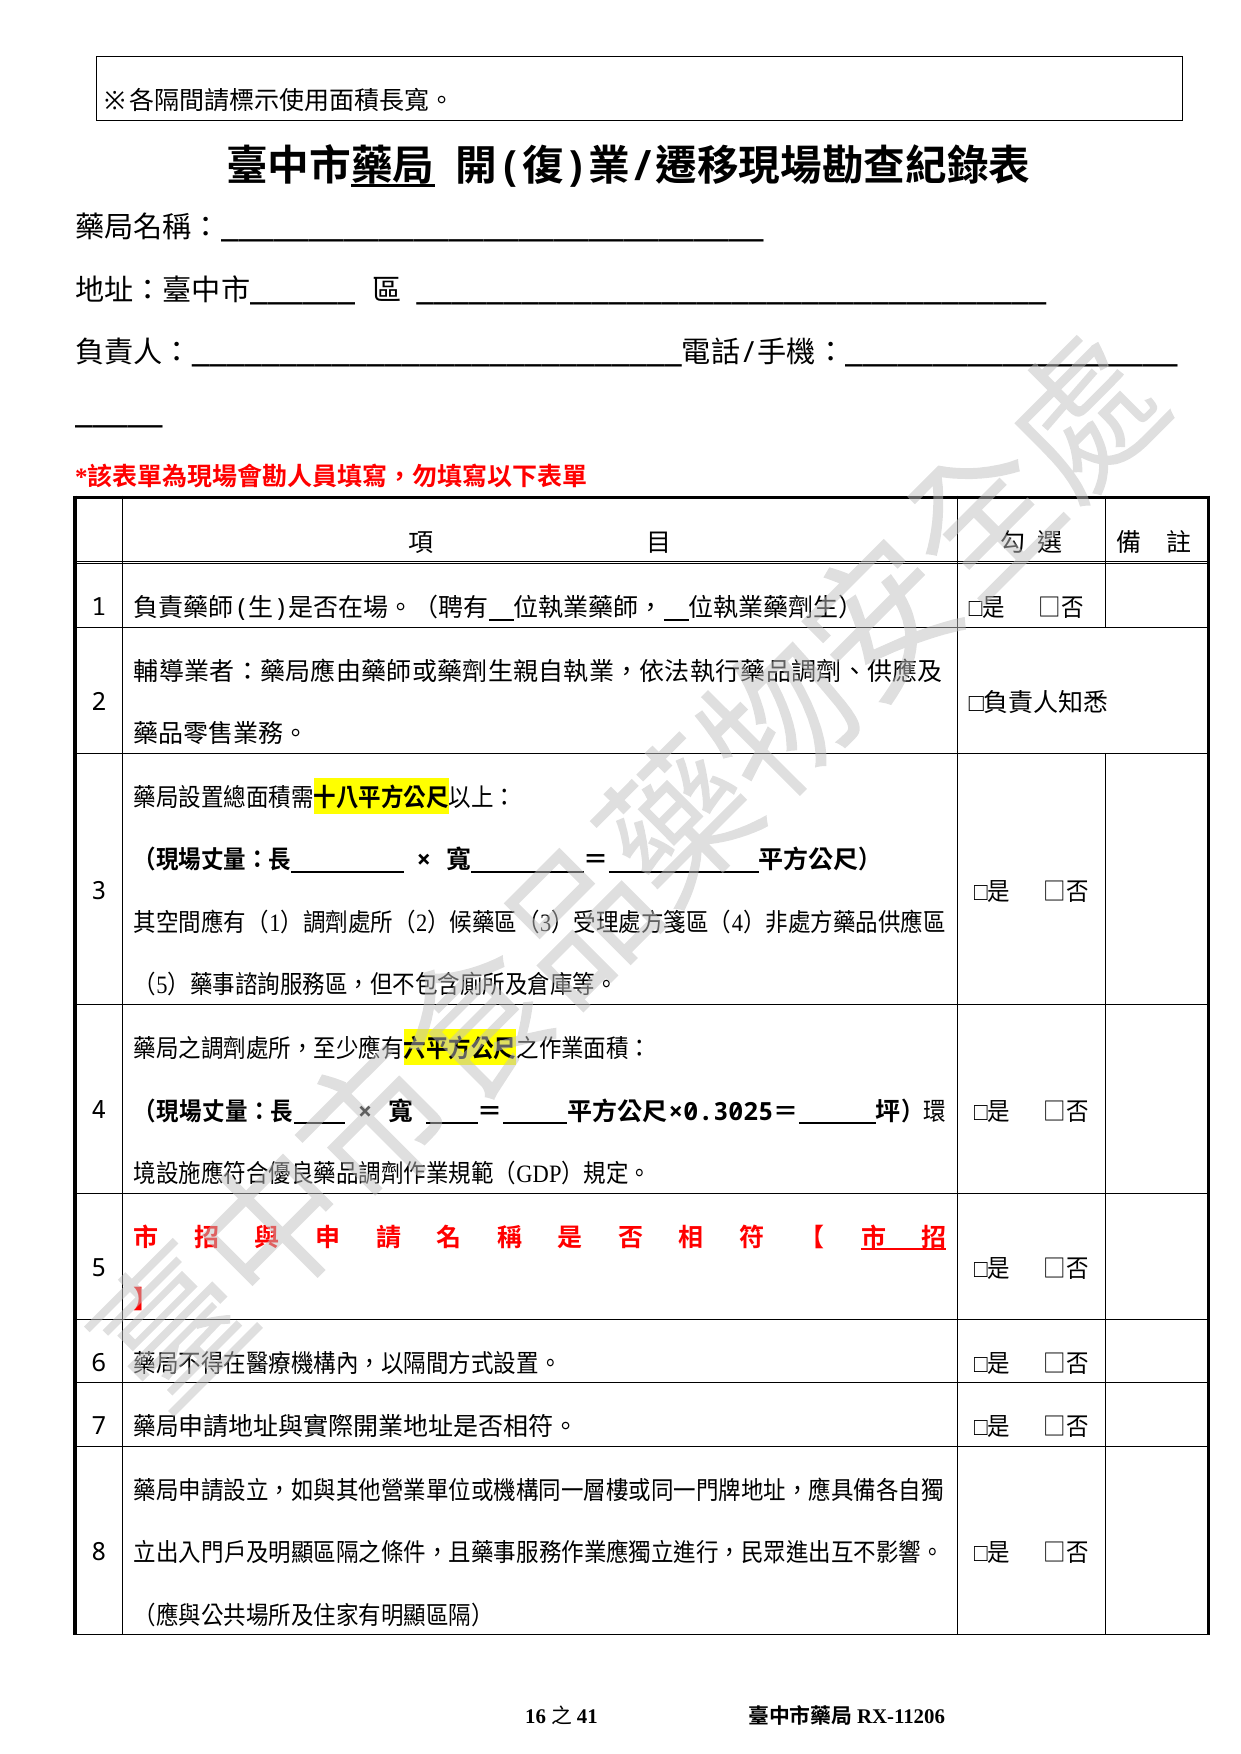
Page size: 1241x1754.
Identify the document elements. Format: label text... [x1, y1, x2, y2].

table_cell 藥局不得在醫療機構內，以隔間方式設置。 [123, 1320, 172, 1382]
text [1102, 433, 1181, 496]
table_header 勾 選 [1009, 536, 1021, 547]
table_cell □是 □否 [958, 1005, 1105, 1192]
table_cell 輔導業者：藥局應由藥師或藥劑生親自執業，依法執行藥品調劑、供應及藥品零售業務。 [123, 628, 957, 753]
table_header 勾 選 [983, 499, 1024, 525]
table_cell [1106, 1320, 1207, 1382]
table_cell □是 □否 [958, 1194, 1105, 1318]
table_cell 藥局不得在醫療機構內，以隔間方式設置。 [201, 1320, 235, 1350]
table_cell 藥局不得在醫療機構內，以隔間方式設置。 [210, 1320, 957, 1382]
table_cell [1106, 1383, 1207, 1446]
table_header 勾 選 [958, 499, 977, 518]
table_cell 藥局申請地址與實際開業地址是否相符。 [123, 1383, 957, 1446]
table_cell 負責藥師(生)是否在場。（聘有 位執業藥師， 位執業藥劑生） [123, 564, 857, 627]
table_cell □是 □否 [958, 1320, 1105, 1382]
table_header [77, 499, 122, 561]
table_header 勾 選 [958, 519, 989, 561]
table_cell 負責藥師(生)是否在場。（聘有 位執業藥師， 位執業藥劑生） [842, 564, 957, 627]
table_cell 藥局之調劑處所，至少應有六平方公尺之作業面積： （現場丈量：長 × 寬 ＝ 平方公尺×0.3025＝ 坪）環境設施應符合優良藥品調劑作業規範（GDP）規定。 [123, 1005, 957, 1192]
text 臺中市藥局 開(復)業/遷移現場勘查紀錄表 [75, 121, 1181, 183]
text [1075, 459, 1099, 496]
table_cell ※各隔間請標示使用面積長寬。 [97, 57, 1182, 119]
table_cell 藥局不得在醫療機構內，以隔間方式設置。 [144, 1361, 188, 1382]
table_cell 藥局設置總面積需十八平方公尺以上： （現場丈量：長 × 寬 ＝ 平方公尺） 其空間應有（1）調劑處所（2）候藥區（3）受理處方箋區（4）非處方藥品供應區（5）藥事諮詢服務區，但不包含廁所及倉庫等。 [123, 754, 957, 1004]
table_cell [1106, 754, 1207, 1004]
table_cell 7 [77, 1383, 122, 1446]
table_header 勾 選 [980, 543, 1015, 561]
table_cell 藥局不得在醫療機構內，以隔間方式設置。 [176, 1327, 207, 1359]
table_cell □是 □否 [958, 1447, 1105, 1634]
table_header 項 目 [123, 499, 957, 561]
table_header 備 註 [1106, 499, 1207, 561]
table_cell 6 [77, 1320, 122, 1382]
table_cell [1106, 1447, 1207, 1634]
table_cell [1106, 1005, 1207, 1192]
table_cell 藥局申請設立，如與其他營業單位或機構同一層樓或同一門牌地址，應具備各自獨立出入門戶及明顯區隔之條件，且藥事服務作業應獨立進行，民眾進出互不影響。（應與公共場所及住家有明顯區隔） [123, 1447, 957, 1634]
table_cell 5 [77, 1194, 122, 1318]
table_cell □是 □否 [958, 1383, 1105, 1446]
table_cell 8 [77, 1447, 122, 1634]
table_cell □負責人知悉 [958, 628, 1207, 753]
table_cell 市招與申請名稱是否相符【市招 】 [123, 1194, 957, 1318]
table_cell 4 [77, 1005, 122, 1192]
text 負責人：____________________________電話/手機：________________________ [75, 308, 1181, 433]
table_cell 3 [77, 754, 122, 1004]
text [1101, 433, 1145, 455]
text *該表單為現場會勘人員填寫，勿填寫以下表單 [75, 433, 1075, 496]
table_cell 1 [77, 564, 122, 627]
text 藥局名稱：_______________________________ [75, 183, 1181, 246]
table_cell 2 [77, 628, 122, 753]
table_cell [1106, 1194, 1207, 1318]
table_cell □是 □否 [958, 564, 1105, 627]
table_header 勾 選 [1008, 499, 1105, 561]
text 地址：臺中市______ 區 ____________________________________ [75, 246, 1181, 308]
table_cell 藥局不得在醫療機構內，以隔間方式設置。 [130, 1320, 153, 1338]
table_cell □是 □否 [958, 754, 1105, 1004]
table_cell 負責藥師(生)是否在場。（聘有 位執業藥師， 位執業藥劑生） [818, 598, 855, 627]
table_cell [1106, 564, 1207, 627]
table_cell 藥局不得在醫療機構內，以隔間方式設置。 [148, 1320, 193, 1360]
